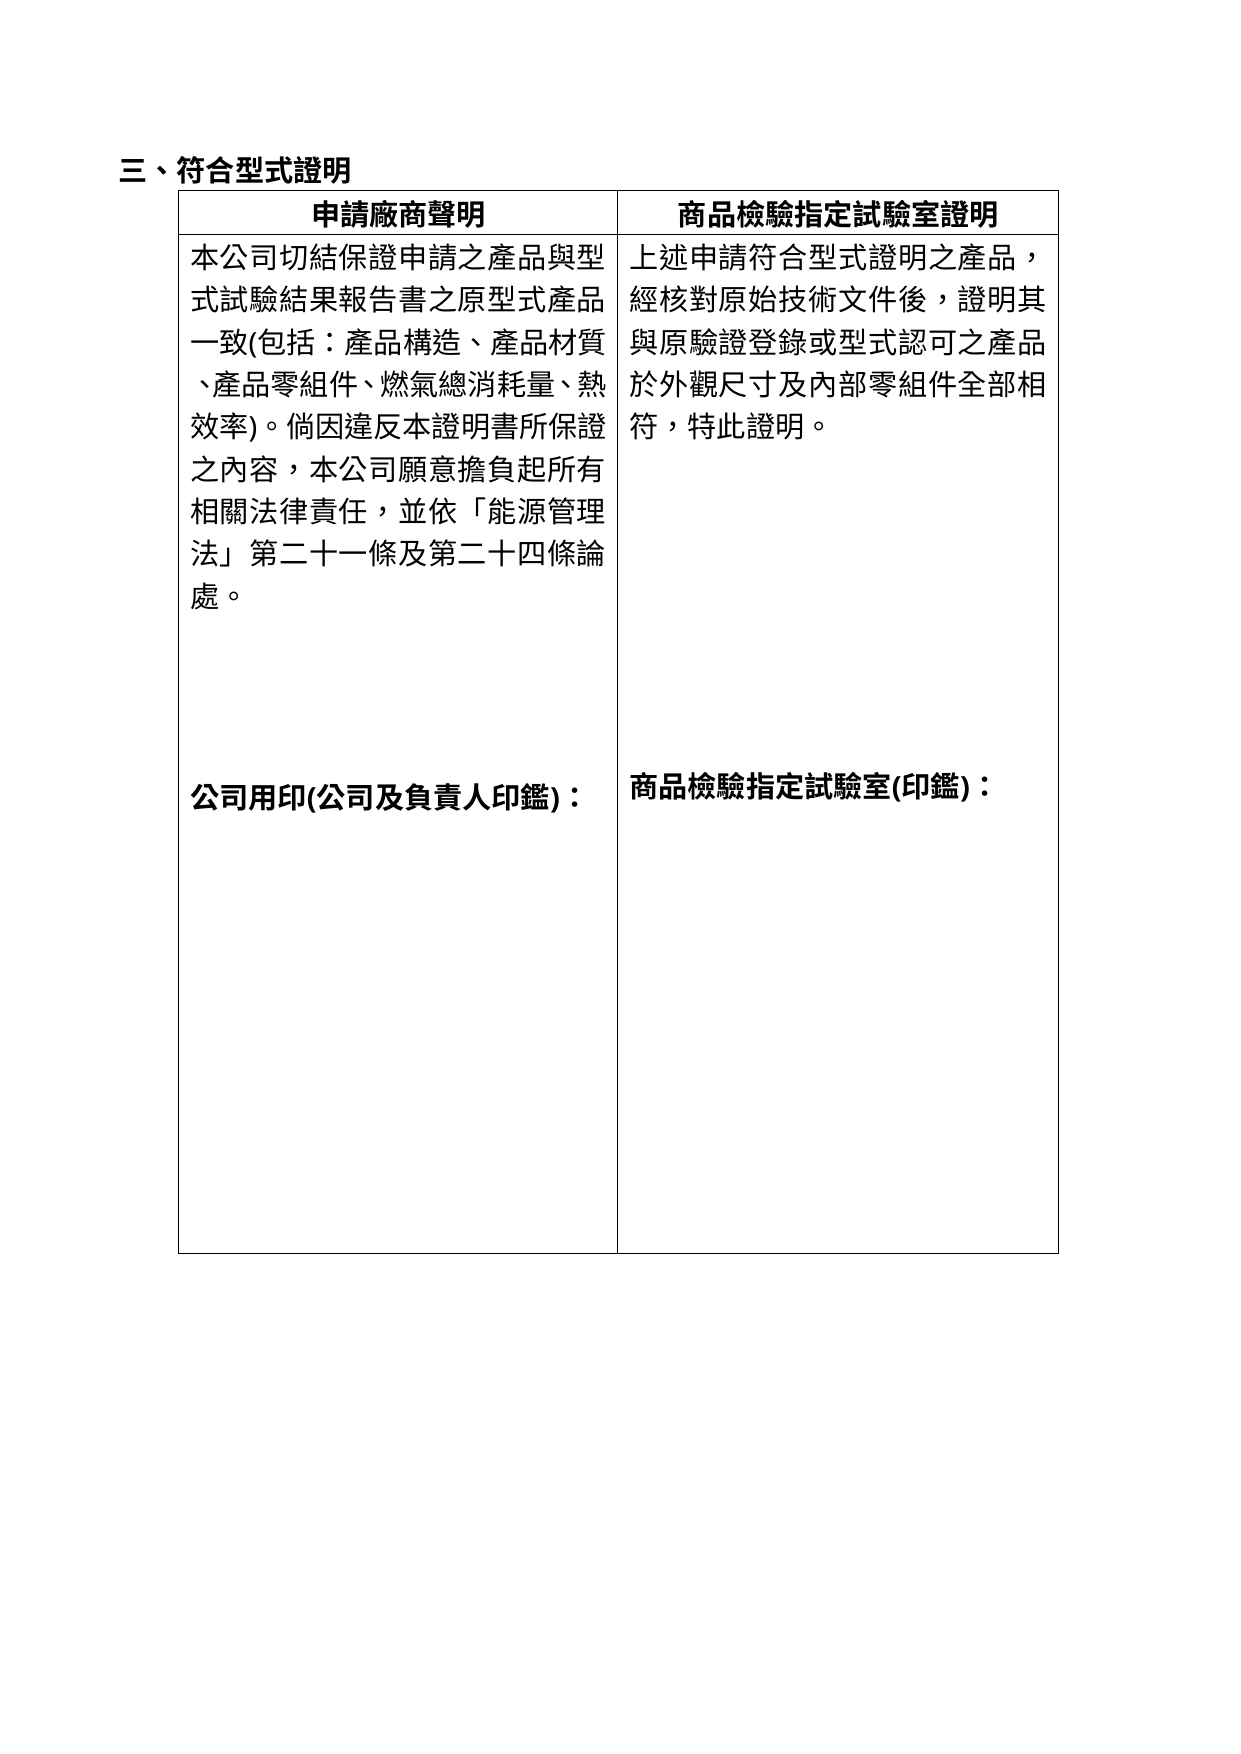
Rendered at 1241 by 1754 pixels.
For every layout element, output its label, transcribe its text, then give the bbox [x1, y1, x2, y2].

table_cell 上述申請符合型式證明之產品，經核對原始技術文件後，證明其與原驗證登錄或型式認可之產品於外觀尺寸及內部零組件全部相符，特此證明。 商品檢驗指定試驗室(印鑑)： [618, 235, 1058, 1253]
table_header 商品檢驗指定試驗室證明 [618, 191, 1058, 234]
table_header 申請廠商聲明 [179, 191, 617, 234]
table_cell 本公司切結保證申請之產品與型式試驗結果報告書之原型式產品一致(包括：產品構造、產品材質、產品零組件、燃氣總消耗量、熱效率)。倘因違反本證明書所保證之內容，本公司願意擔負起所有相關法律責任，並依「能源管理法」第二十一條及第二十四條論處。 公司用印(公司及負責人印鑑)： [179, 235, 617, 1253]
text 三、符合型式證明 [118, 148, 1122, 190]
